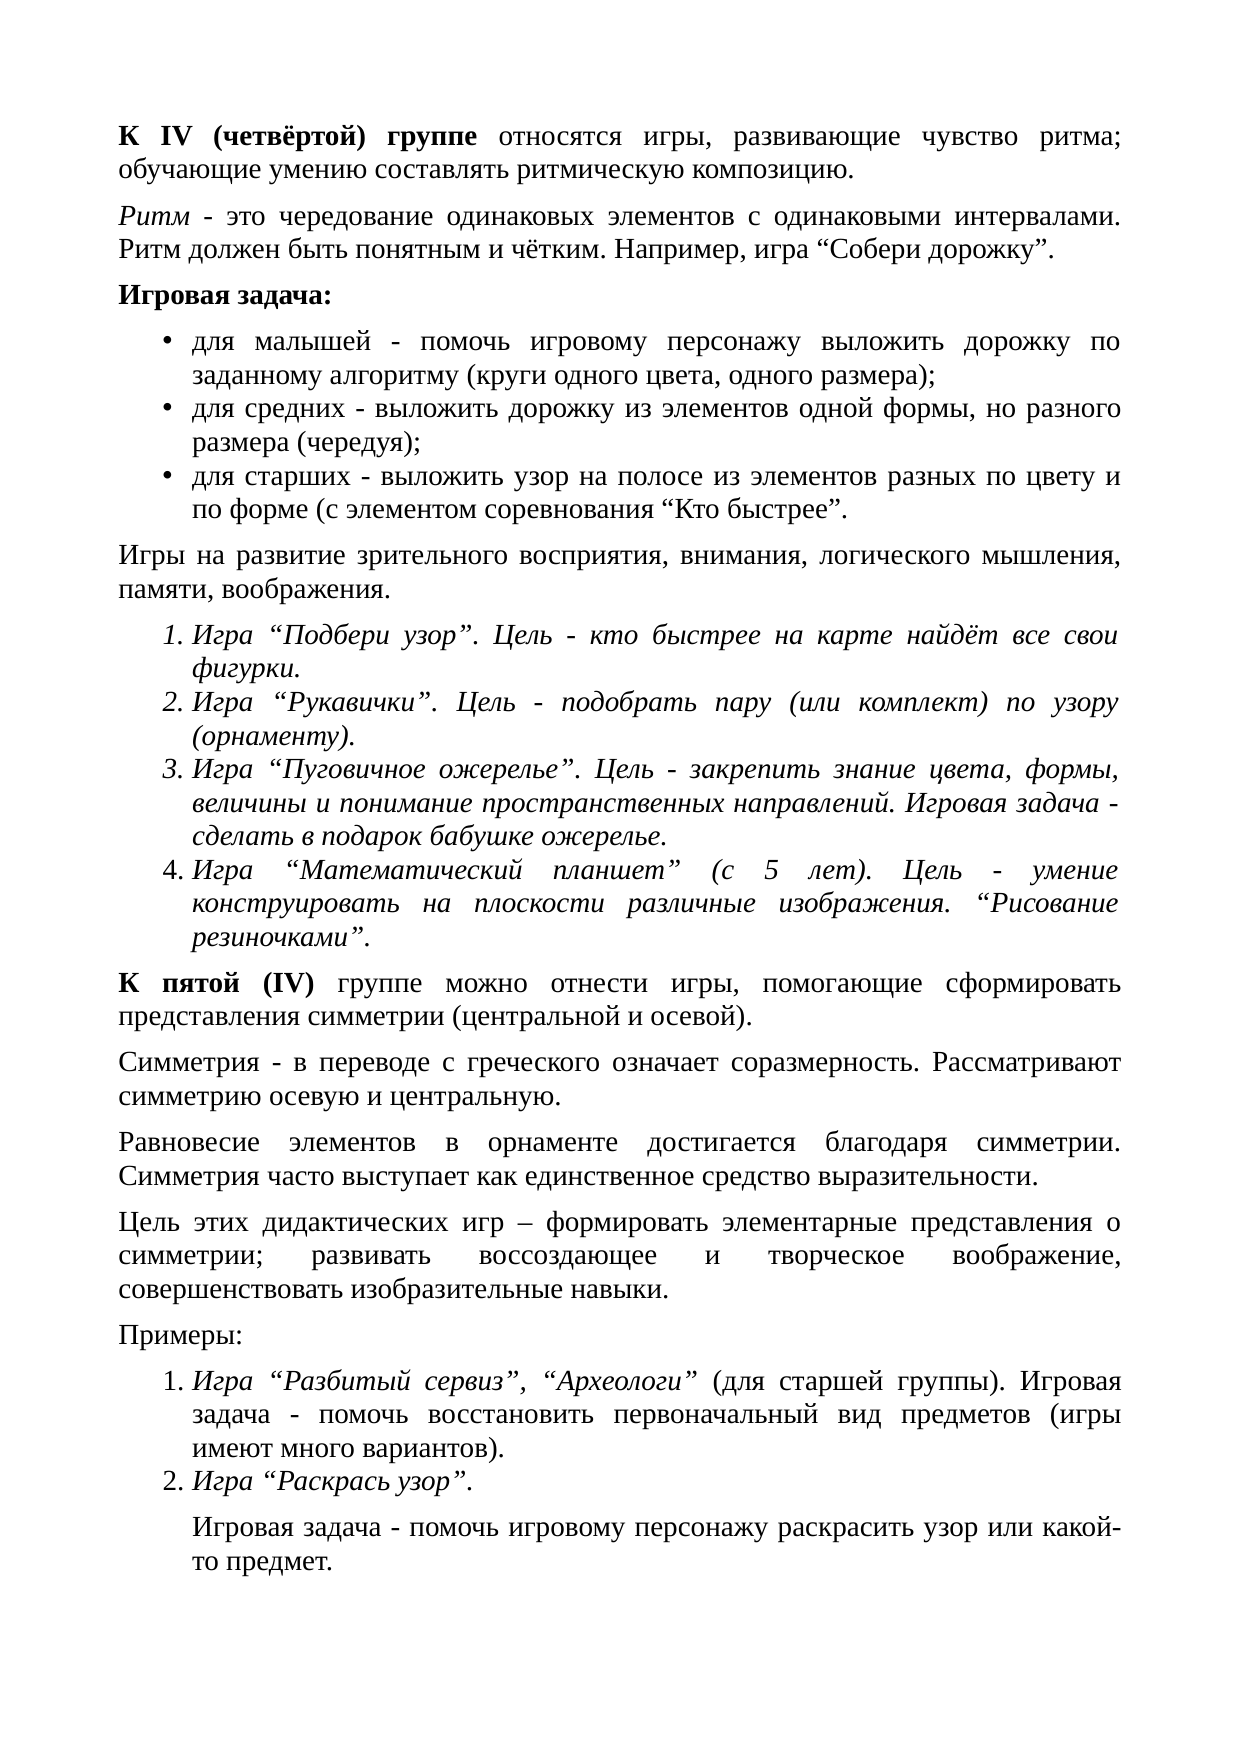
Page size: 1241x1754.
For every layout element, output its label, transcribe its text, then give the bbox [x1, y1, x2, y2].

text Цель этих дидактических игр – формировать элементарные представления о симметрии; развивать воссоздающее и творческое воображение, совершенствовать изобразительные навыки. [118, 1204, 1122, 1304]
list Игра “Пуговичное ожерелье”. Цель - закрепить знание цвета, формы, величины и понимание пространственных направлений. Игровая задача - сделать в подарок бабушке ожерелье. [162, 751, 1122, 852]
list Игра “Раскрась узор”. [162, 1463, 1122, 1497]
list для средних - выложить дорожку из элементов одной формы, но разного размера (чередуя); [162, 391, 1122, 458]
text Симметрия - в переводе с греческого означает соразмерность. Рассматривают симметрию осевую и центральную. [118, 1044, 1122, 1112]
text Примеры: [118, 1317, 1122, 1350]
text Игровая задача: [118, 277, 1122, 311]
text К пятой (IV) группе можно отнести игры, помогающие сформировать представления симметрии (центральной и осевой). [118, 965, 1122, 1032]
list Игра “Математический планшет” (с 5 лет). Цель - умение конструировать на плоскости различные изображения. “Рисование резиночками”. [162, 852, 1122, 952]
list Игровая задача - помочь игровому персонажу раскрасить узор или какой-то предмет. [162, 1509, 1122, 1577]
text Игры на развитие зрительного восприятия, внимания, логического мышления, памяти, воображения. [118, 537, 1122, 604]
list для старших - выложить узор на полосе из элементов разных по цвету и по форме (с элементом соревнования “Кто быстрее”. [162, 458, 1122, 525]
text Равновесие элементов в орнаменте достигается благодаря симметрии. Симметрия часто выступает как единственное средство выразительности. [118, 1124, 1122, 1191]
list Игра “Подбери узор”. Цель - кто быстрее на карте найдёт все свои фигурки. [162, 617, 1122, 684]
text К IV (четвёртой) группе относятся игры, развивающие чувство ритма; обучающие умению составлять ритмическую композицию. [118, 118, 1122, 185]
list Игра “Разбитый сервиз”, “Археологи” (для старшей группы). Игровая задача - помочь восстановить первоначальный вид предметов (игры имеют много вариантов). [162, 1363, 1122, 1463]
list для малышей - помочь игровому персонажу выложить дорожку по заданному алгоритму (круги одного цвета, одного размера); [162, 323, 1122, 391]
text Ритм - это чередование одинаковых элементов с одинаковыми интервалами. Ритм должен быть понятным и чётким. Например, игра “Собери дорожку”. [118, 198, 1122, 265]
list Игра “Рукавички”. Цель - подобрать пару (или комплект) по узору (орнаменту). [162, 684, 1122, 751]
